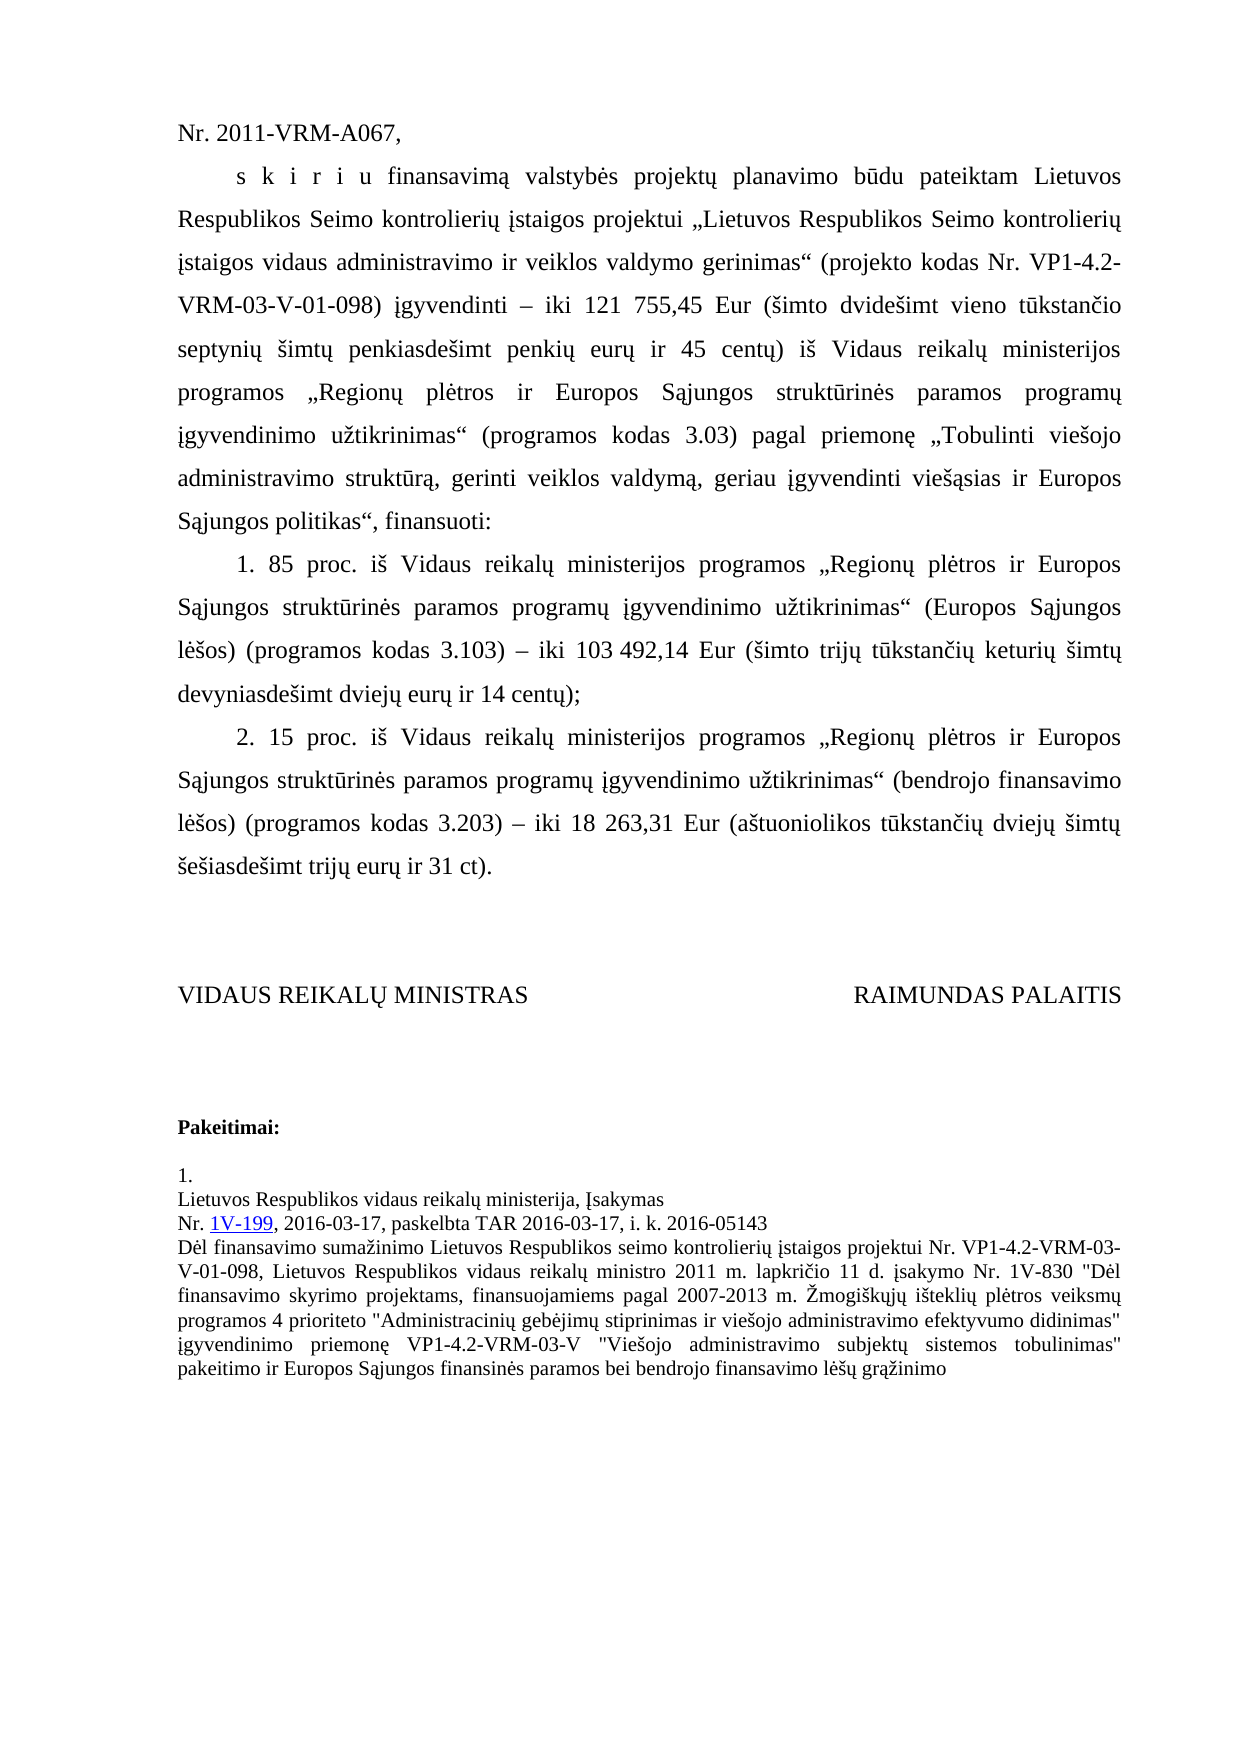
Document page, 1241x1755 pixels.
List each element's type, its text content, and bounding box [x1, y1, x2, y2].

text Nr. 2011-VRM-A067, [177, 118, 1122, 147]
text Pakeitimai: [177, 1115, 1122, 1139]
text 1. 85 proc. iš Vidaus reikalų ministerijos programos „Regionų plėtros ir Europos Sąjungos struktūrinės paramos programų įgyvendinimo užtikrinimas“ (Europos Sąjungos lėšos) (programos kodas 3.103) – iki 103 492,14 Eur (šimto trijų tūkstančių keturių šimtų devyniasdešimt dviejų eurų ir 14 centų); [177, 549, 1122, 707]
text Lietuvos Respublikos vidaus reikalų ministerija, Įsakymas [177, 1187, 1122, 1211]
text 2. 15 proc. iš Vidaus reikalų ministerijos programos „Regionų plėtros ir Europos Sąjungos struktūrinės paramos programų įgyvendinimo užtikrinimas“ (bendrojo finansavimo lėšos) (programos kodas 3.203) – iki 18 263,31 Eur (aštuoniolikos tūkstančių dviejų šimtų šešiasdešimt trijų eurų ir 31 ct). [177, 722, 1122, 880]
text s k i r i u finansavimą valstybės projektų planavimo būdu pateiktam Lietuvos Respublikos Seimo kontrolierių įstaigos projektui „Lietuvos Respublikos Seimo kontrolierių įstaigos vidaus administravimo ir veiklos valdymo gerinimas“ (projekto kodas Nr. VP1-4.2-VRM-03-V-01-098) įgyvendinti – iki 121 755,45 Eur (šimto dvidešimt vieno tūkstančio septynių šimtų penkiasdešimt penkių eurų ir 45 centų) iš Vidaus reikalų ministerijos programos „Regionų plėtros ir Europos Sąjungos struktūrinės paramos programų įgyvendinimo užtikrinimas“ (programos kodas 3.03) pagal priemonę „Tobulinti viešojo administravimo struktūrą, gerinti veiklos valdymą, geriau įgyvendinti viešąsias ir Europos Sąjungos politikas“, finansuoti: [177, 161, 1122, 535]
text Dėl finansavimo sumažinimo Lietuvos Respublikos seimo kontrolierių įstaigos projektui Nr. VP1-4.2-VRM-03-V-01-098, Lietuvos Respublikos vidaus reikalų ministro 2011 m. lapkričio 11 d. įsakymo Nr. 1V-830 "Dėl finansavimo skyrimo projektams, finansuojamiems pagal 2007-2013 m. Žmogiškųjų išteklių plėtros veiksmų programos 4 prioriteto "Administracinių gebėjimų stiprinimas ir viešojo administravimo efektyvumo didinimas" įgyvendinimo priemonę VP1-4.2-VRM-03-V "Viešojo administravimo subjektų sistemos tobulinimas" pakeitimo ir Europos Sąjungos finansinės paramos bei bendrojo finansavimo lėšų grąžinimo [177, 1235, 1122, 1380]
text 1. [177, 1163, 1122, 1187]
text Vidaus reikalų ministras Raimundas Palaitis [177, 981, 1122, 1009]
text Nr. 1V-199, 2016-03-17, paskelbta TAR 2016-03-17, i. k. 2016-05143 [177, 1211, 1122, 1235]
